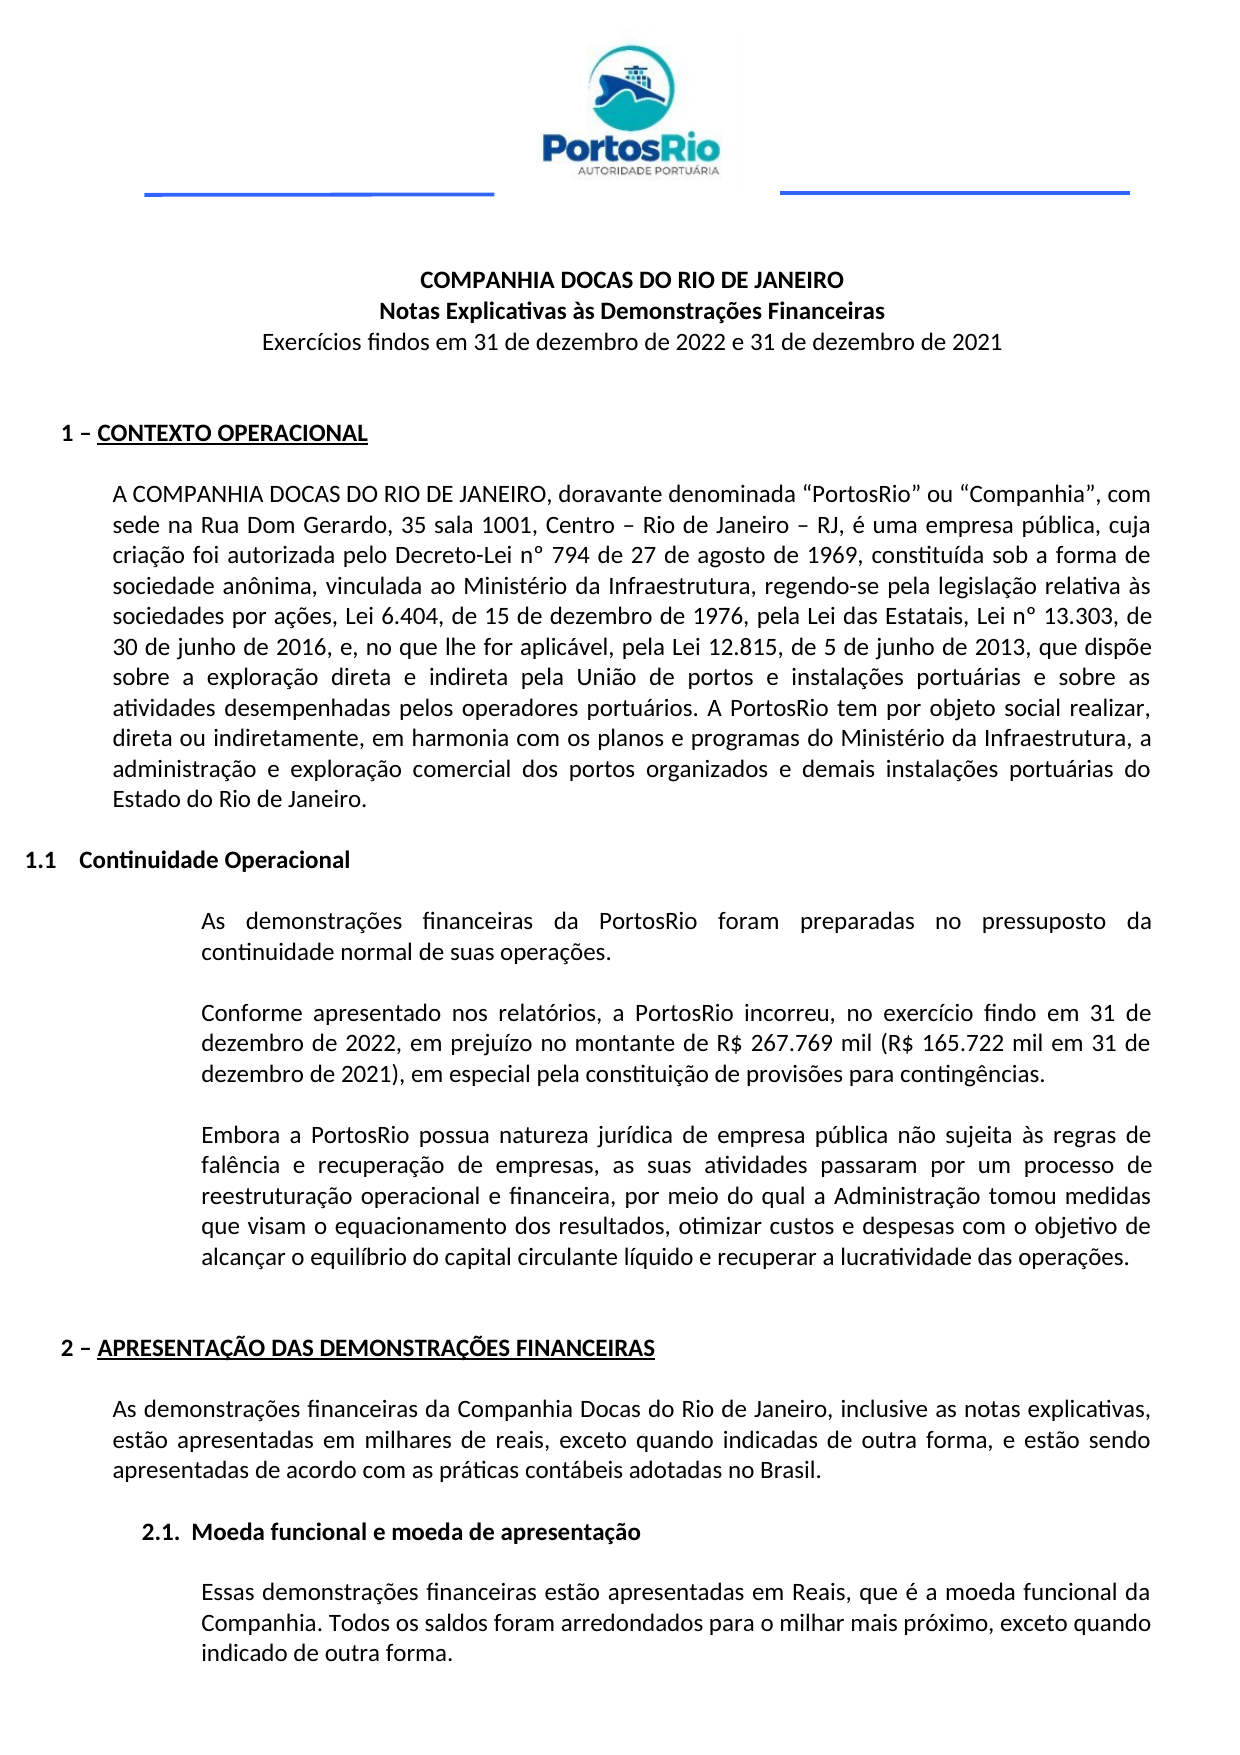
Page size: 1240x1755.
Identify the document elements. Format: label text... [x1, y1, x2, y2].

subtitle 2.1. Moeda funcional e moeda de apresentação [142, 1516, 1169, 1546]
subtitle – CONTEXTO OPERACIONAL [61, 417, 1169, 448]
text As demonstrações financeiras da PortosRio foram preparadas no pressuposto da continuidade normal de suas operações. [201, 906, 1152, 967]
subtitle – APRESENTAÇÃO DAS DEMONSTRAÇÕES FINANCEIRAS [61, 1332, 1169, 1363]
text Conforme apresentado nos relatórios, a PortosRio incorreu, no exercício findo em 31 de dezembro de 2022, em prejuízo no montante de R$ 267.769 mil (R$ 165.722 mil em 31 de dezembro de 2021), em especial pela constituição de provisões para contingências. [201, 997, 1152, 1088]
text Exercícios findos em 31 de dezembro de 2022 e 31 de dezembro de 2021 [95, 326, 1169, 356]
text Embora a PortosRio possua natureza jurídica de empresa pública não sujeita às regras de falência e recuperação de empresas, as suas atividades passaram por um processo de reestruturação operacional e financeira, por meio do qual a Administração tomou medidas que visam o equacionamento dos resultados, otimizar custos e despesas com o objetivo de alcançar o equilíbrio do capital circulante líquido e recuperar a lucratividade das operações. [201, 1119, 1152, 1271]
text Essas demonstrações financeiras estão apresentadas em Reais, que é a moeda funcional da Companhia. Todos os saldos foram arredondados para o milhar mais próximo, exceto quando indicado de outra forma. [201, 1577, 1152, 1668]
subtitle COMPANHIA DOCAS DO RIO DE JANEIRO [377, 265, 887, 295]
subtitle Continuidade Operacional [24, 844, 1169, 875]
text A COMPANHIA DOCAS DO RIO DE JANEIRO, doravante denominada “PortosRio” ou “Companhia”, com sede na Rua Dom Gerardo, 35 sala 1001, Centro – Rio de Janeiro – RJ, é uma empresa pública, cuja criação foi autorizada pelo Decreto-Lei nº 794 de 27 de agosto de 1969, constituída sob a forma de sociedade anônima, vinculada ao Ministério da Infraestrutura, regendo-se pela legislação relativa às sociedades por ações, Lei 6.404, de 15 de dezembro de 1976, pela Lei das Estatais, Lei nº 13.303, de 30 de junho de 2016, e, no que lhe for aplicável, pela Lei 12.815, de 5 de junho de 2013, que dispõe sobre a exploração direta e indireta pela União de portos e instalações portuárias e sobre as atividades desempenhadas pelos operadores portuários. A PortosRio tem por objeto social realizar, direta ou indiretamente, em harmonia com os planos e programas do Ministério da Infraestrutura, a administração e exploração comercial dos portos organizados e demais instalações portuárias do Estado do Rio de Janeiro. [112, 478, 1152, 814]
text As demonstrações financeiras da Companhia Docas do Rio de Janeiro, inclusive as notas explicativas, estão apresentadas em milhares de reais, exceto quando indicadas de outra forma, e estão sendo apresentadas de acordo com as práticas contábeis adotadas no Brasil. [112, 1393, 1152, 1485]
text Notas Explicativas às Demonstrações Financeiras [377, 295, 886, 326]
